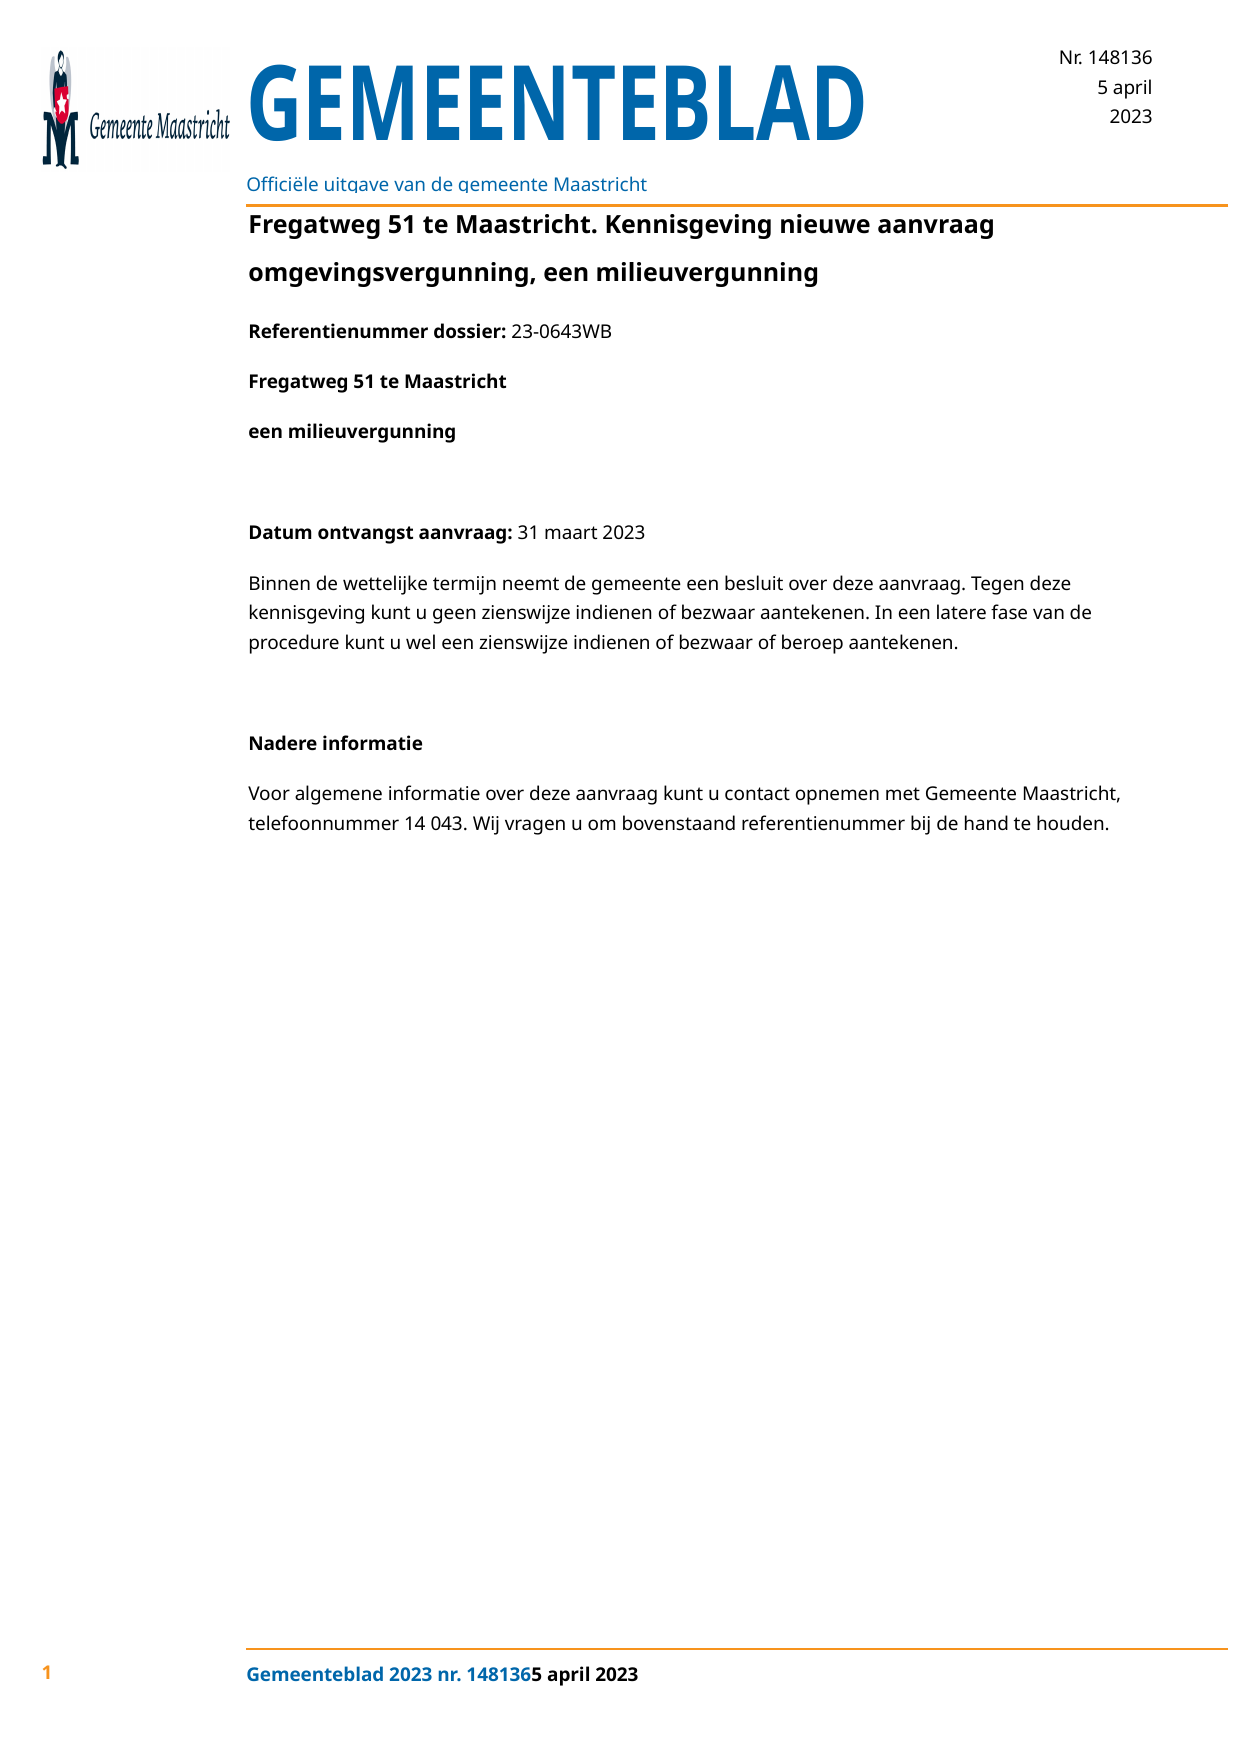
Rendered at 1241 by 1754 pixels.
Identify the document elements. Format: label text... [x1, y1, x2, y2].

text Referentienummer dossier: 23-0643WB [248, 318, 1152, 344]
text een milieuvergunning [248, 419, 1152, 444]
text Binnen de wettelijke termijn neemt de gemeente een besluit over deze aanvraag. Tegen deze kennisgeving kunt u geen zienswijze indienen of bezwaar aantekenen. In een latere fase van de procedure kunt u wel een zienswijze indienen of bezwaar of beroep aantekenen. [248, 570, 1152, 655]
text Fregatweg 51 te Maastricht. Kennisgeving nieuwe aanvraag omgevingsvergunning, een milieuvergunning [248, 207, 1152, 288]
text Nadere informatie [248, 730, 1152, 756]
text Datum ontvangst aanvraag: 31 maart 2023 [248, 519, 1152, 545]
text Fregatweg 51 te Maastricht [248, 368, 1152, 394]
picture [41, 47, 231, 172]
text Voor algemene informatie over deze aanvraag kunt u contact opnemen met Gemeente Maastricht, telefoonnummer 14 043. Wij vragen u om bovenstaand referentienummer bij de hand te houden. [248, 780, 1152, 836]
